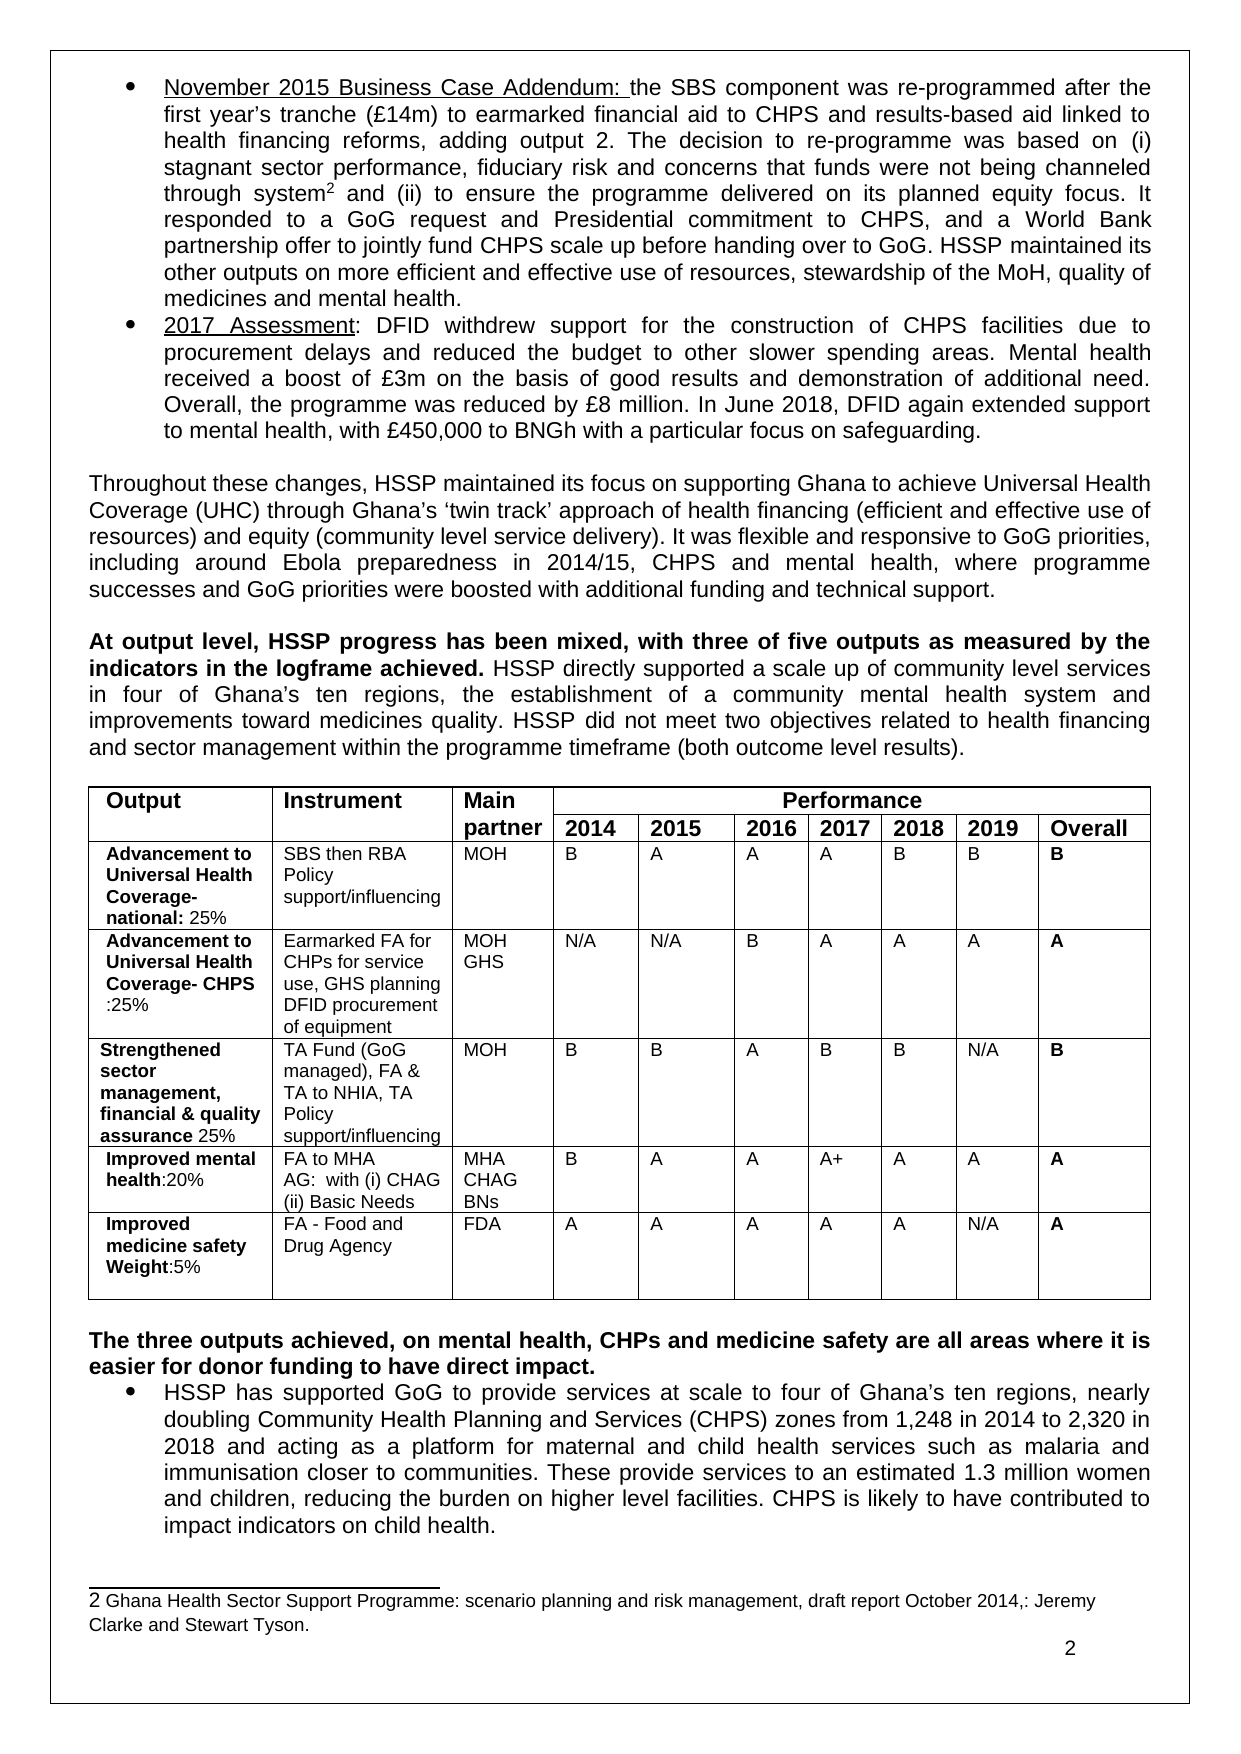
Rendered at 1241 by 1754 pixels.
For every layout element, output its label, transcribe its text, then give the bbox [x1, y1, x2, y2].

table_header Performance [554, 788, 1150, 814]
table_cell FDA [453, 1213, 553, 1299]
table_cell 2018 [882, 815, 956, 841]
table_cell A [735, 1039, 808, 1146]
table_cell N/A [554, 930, 638, 1037]
list November 2015 Business Case Addendum: the SBS component was re-programmed after the first year’s tranche (£14m) to earmarked financial aid to CHPS and results-based aid linked to health financing reforms, adding output 2. The decision to re-programme was based on (i) stagnant sector performance, fiduciary risk and concerns that funds were not being channeled through system and (ii) to ensure the programme delivered on its planned equity focus. It responded to a GoG request and Presidential commitment to CHPS, and a World Bank partnership offer to jointly fund CHPS scale up before handing over to GoG. HSSP maintained its other outputs on more efficient and effective use of resources, stewardship of the MoH, quality of medicines and mental health. [126, 74, 1152, 312]
table_cell A [1039, 1147, 1150, 1212]
table_cell A [882, 1213, 956, 1299]
table_cell MOH GHS [453, 930, 553, 1037]
list 2017 Assessment: DFID withdrew support for the construction of CHPS facilities due to procurement delays and reduced the budget to other slower spending areas. Mental health received a boost of £3m on the basis of good results and demonstration of additional need. Overall, the programme was reduced by £8 million. In June 2018, DFID again extended support to mental health, with £450,000 to BNGh with a particular focus on safeguarding. [126, 312, 1152, 444]
table_cell A [882, 1147, 956, 1212]
table_cell MHA CHAG BNs [453, 1147, 553, 1212]
table_cell TA Fund (GoG managed), FA & TA to NHIA, TA Policy support/influencing [273, 1039, 452, 1146]
table_cell A [735, 1213, 808, 1299]
text Throughout these changes, HSSP maintained its focus on supporting Ghana to achieve Universal Health Coverage (UHC) through Ghana’s ‘twin track’ approach of health financing (efficient and effective use of resources) and equity (community level service delivery). It was flexible and responsive to GoG priorities, including around Ebola preparedness in 2014/15, CHPS and mental health, where programme successes and GoG priorities were boosted with additional funding and technical support. [89, 470, 1152, 602]
table_cell A [957, 1147, 1038, 1212]
table_cell Advancement to Universal Health Coverage- CHPS :25% [89, 930, 272, 1037]
table_cell Improved medicine safety Weight:5% [89, 1213, 272, 1299]
list Ghana Health Sector Support Programme: scenario planning and risk management, draft report October 2014,: Jeremy Clarke and Stewart Tyson. [89, 1588, 1152, 1636]
table_cell 2017 [809, 815, 881, 841]
table_cell B [809, 1039, 881, 1146]
table_cell N/A [957, 1039, 1038, 1146]
table_cell MOH [453, 842, 553, 928]
text At output level, HSSP progress has been mixed, with three of five outputs as measured by the indicators in the logframe achieved. HSSP directly supported a scale up of community level services in four of Ghana’s ten regions, the establishment of a community mental health system and improvements toward medicines quality. HSSP did not meet two objectives related to health financing and sector management within the programme timeframe (both outcome level results). [89, 628, 1152, 760]
table_cell B [1039, 1039, 1150, 1146]
table_cell FA to MHA AG: with (i) CHAG (ii) Basic Needs [273, 1147, 452, 1212]
table_cell A [554, 1213, 638, 1299]
table_cell B [554, 842, 638, 928]
table_cell Improved mental health:20% [89, 1147, 272, 1212]
table_header Output [89, 788, 272, 841]
list HSSP has supported GoG to provide services at scale to four of Ghana’s ten regions, nearly doubling Community Health Planning and Services (CHPS) zones from 1,248 in 2014 to 2,320 in 2018 and acting as a platform for maternal and child health services such as malaria and immunisation closer to communities. These provide services to an estimated 1.3 million women and children, reducing the burden on higher level facilities. CHPS is likely to have contributed to impact indicators on child health. [126, 1379, 1152, 1538]
table_cell 2014 [554, 815, 638, 841]
table_cell Strengthened sector management, financial & quality assurance 25% [89, 1039, 272, 1146]
table_cell A [809, 930, 881, 1037]
table_cell A+ [809, 1147, 881, 1212]
table_cell Earmarked FA for CHPs for service use, GHS planning DFID procurement of equipment [273, 930, 452, 1037]
table_cell Advancement to Universal Health Coverage- national: 25% [89, 842, 272, 928]
table_cell Overall [1039, 815, 1150, 841]
table_cell B [554, 1039, 638, 1146]
table_cell B [1039, 842, 1150, 928]
table_cell N/A [639, 930, 734, 1037]
table_cell SBS then RBA Policy support/influencing [273, 842, 452, 928]
table_header Instrument [273, 788, 452, 841]
table_cell A [639, 1147, 734, 1212]
table_cell A [809, 842, 881, 928]
table_cell A [735, 1147, 808, 1212]
text The three outputs achieved, on mental health, CHPs and medicine safety are all areas where it is easier for donor funding to have direct impact. [89, 1327, 1152, 1379]
table_cell B [882, 842, 956, 928]
table_cell A [1039, 1213, 1150, 1299]
table_cell B [735, 930, 808, 1037]
table_cell A [639, 1213, 734, 1299]
table_cell A [735, 842, 808, 928]
table_cell B [639, 1039, 734, 1146]
table_header Main partner [453, 788, 553, 841]
table_cell A [882, 930, 956, 1037]
table_cell B [882, 1039, 956, 1146]
table_cell FA - Food and Drug Agency [273, 1213, 452, 1299]
table_cell A [639, 842, 734, 928]
table_cell A [957, 930, 1038, 1037]
table_cell N/A [957, 1213, 1038, 1299]
table_cell 2016 [735, 815, 808, 841]
table_cell MOH [453, 1039, 553, 1146]
table_cell B [554, 1147, 638, 1212]
table_cell A [1039, 930, 1150, 1037]
table_cell B [957, 842, 1038, 928]
table_cell 2019 [957, 815, 1038, 841]
table_cell A [809, 1213, 881, 1299]
table_cell 2015 [639, 815, 734, 841]
